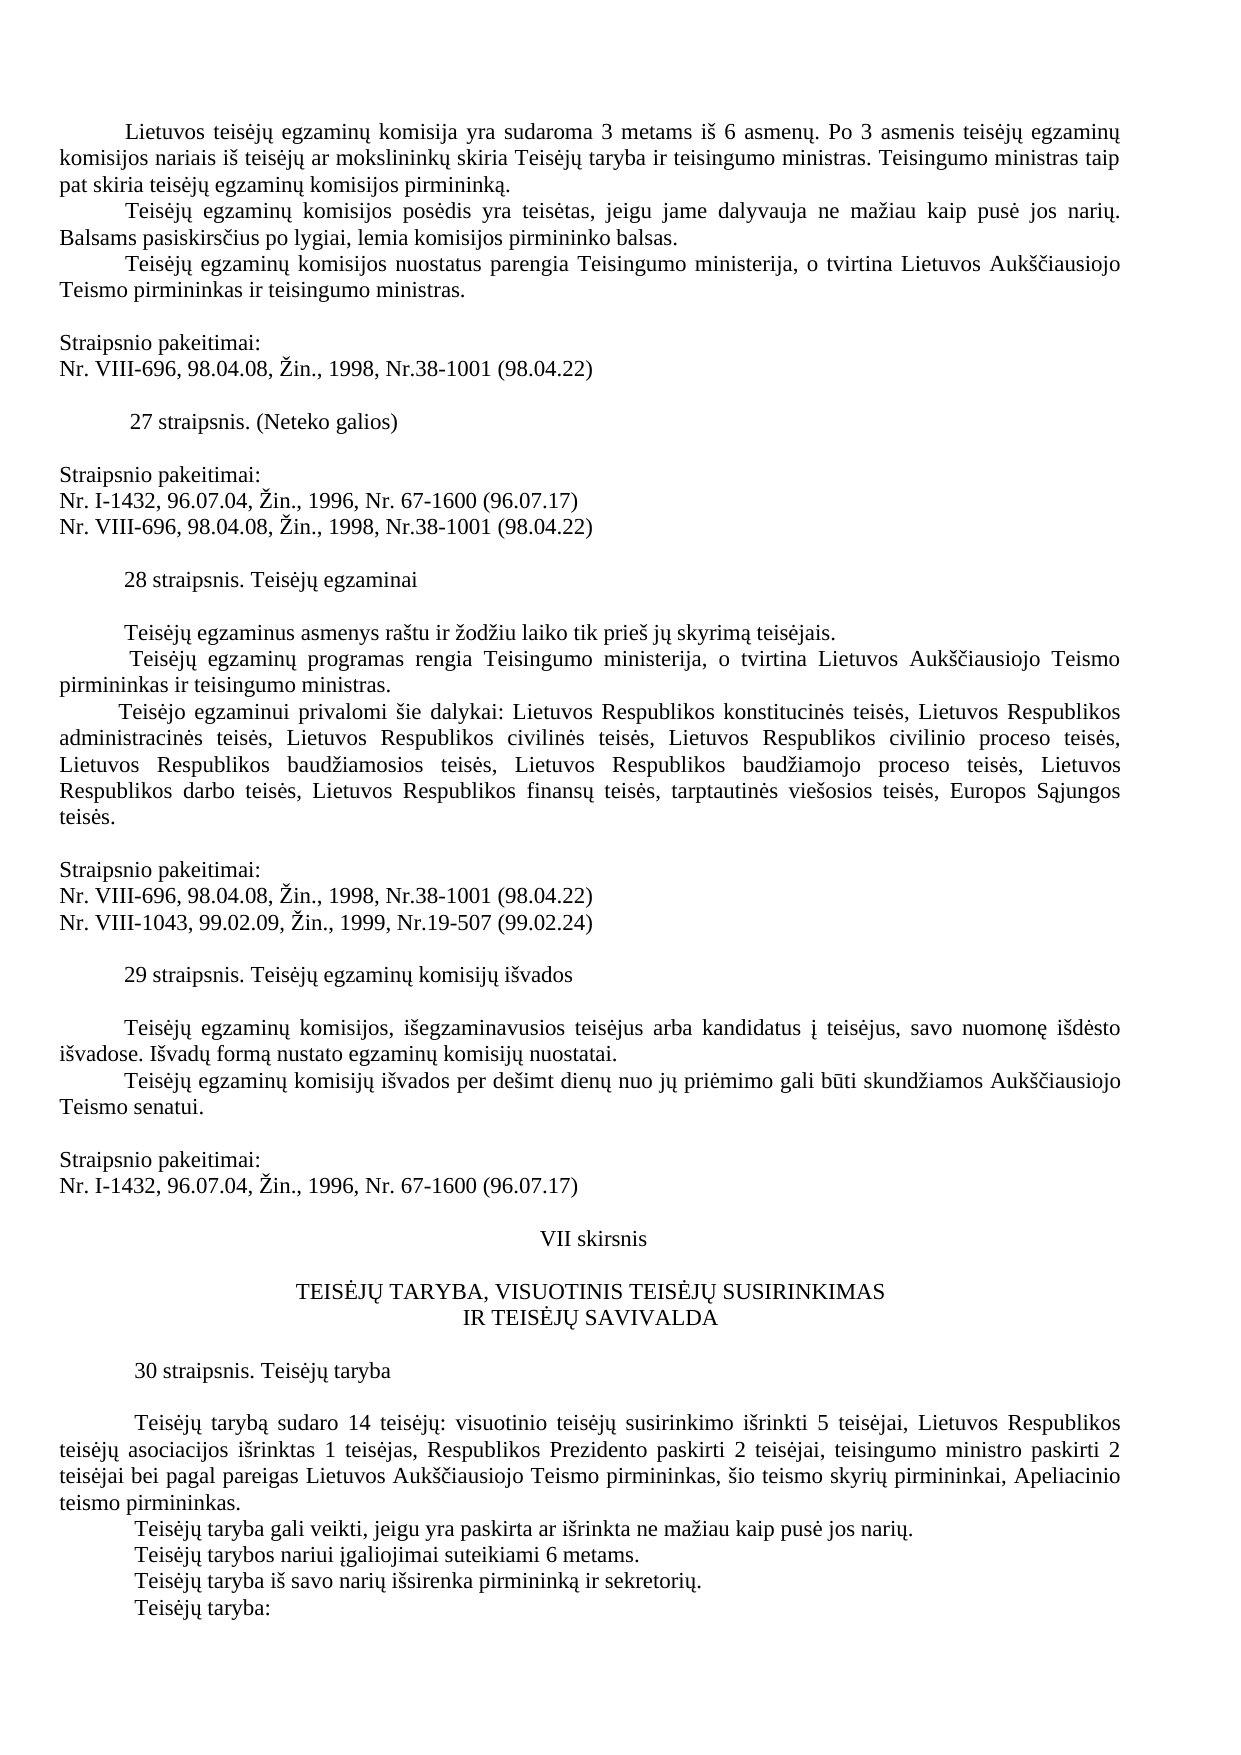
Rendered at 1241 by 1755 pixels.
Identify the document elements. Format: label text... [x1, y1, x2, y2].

text Teisėjų taryba: [59, 1594, 1122, 1620]
text Straipsnio pakeitimai: [59, 461, 1122, 487]
text Straipsnio pakeitimai: [59, 329, 1122, 355]
text Straipsnio pakeitimai: [59, 856, 1122, 882]
text Straipsnio pakeitimai: [59, 1146, 1122, 1172]
text Nr. VIII-696, 98.04.08, Žin., 1998, Nr.38-1001 (98.04.22) [59, 882, 1122, 909]
text Teisėjų egzaminų komisijų išvados per dešimt dienų nuo jų priėmimo gali būti skundžiamos Aukščiausiojo Teismo senatui. [59, 1067, 1122, 1119]
text Teisėjų taryba iš savo narių išsirenka pirmininką ir sekretorių. [59, 1568, 1122, 1594]
text Nr. VIII-696, 98.04.08, Žin., 1998, Nr.38-1001 (98.04.22) [59, 355, 1122, 382]
text Teisėjų taryba gali veikti, jeigu yra paskirta ar išrinkta ne mažiau kaip pusė jos narių. [59, 1515, 1122, 1541]
text Teisėjų egzaminus asmenys raštu ir žodžiu laiko tik prieš jų skyrimą teisėjais. [59, 619, 1122, 645]
text Teisėjų egzaminų komisijos nuostatus parengia Teisingumo ministerija, o tvirtina Lietuvos Aukščiausiojo Teismo pirmininkas ir teisingumo ministras. [59, 250, 1122, 303]
text Teisėjų egzaminų programas rengia Teisingumo ministerija, o tvirtina Lietuvos Aukščiausiojo Teismo pirmininkas ir teisingumo ministras. [59, 645, 1122, 698]
text Nr. VIII-696, 98.04.08, Žin., 1998, Nr.38-1001 (98.04.22) [59, 513, 1122, 540]
text TEISĖJŲ TARYBA, VISUOTINIS TEISĖJŲ SUSIRINKIMAS [59, 1278, 1122, 1304]
text Teisėjų tarybą sudaro 14 teisėjų: visuotinio teisėjų susirinkimo išrinkti 5 teisėjai, Lietuvos Respublikos teisėjų asociacijos išrinktas 1 teisėjas, Respublikos Prezidento paskirti 2 teisėjai, teisingumo ministro paskirti 2 teisėjai bei pagal pareigas Lietuvos Aukščiausiojo Teismo pirmininkas, šio teismo skyrių pirmininkai, Apeliacinio teismo pirmininkas. [59, 1409, 1122, 1515]
text VII skirsnis [59, 1225, 1122, 1251]
text Nr. I-1432, 96.07.04, Žin., 1996, Nr. 67-1600 (96.07.17) [59, 487, 1122, 513]
text Nr. VIII-1043, 99.02.09, Žin., 1999, Nr.19-507 (99.02.24) [59, 909, 1122, 935]
text 30 straipsnis. Teisėjų taryba [59, 1357, 1122, 1383]
text Teisėjų egzaminų komisijos, išegzaminavusios teisėjus arba kandidatus į teisėjus, savo nuomonę išdėsto išvadose. Išvadų formą nustato egzaminų komisijų nuostatai. [59, 1014, 1122, 1067]
text 27 straipsnis. (Neteko galios) [59, 408, 1122, 434]
text Teisėjo egzaminui privalomi šie dalykai: Lietuvos Respublikos konstitucinės teisės, Lietuvos Respublikos administracinės teisės, Lietuvos Respublikos civilinės teisės, Lietuvos Respublikos civilinio proceso teisės, Lietuvos Respublikos baudžiamosios teisės, Lietuvos Respublikos baudžiamojo proceso teisės, Lietuvos Respublikos darbo teisės, Lietuvos Respublikos finansų teisės, tarptautinės viešosios teisės, Europos Sąjungos teisės. [59, 698, 1122, 830]
text Teisėjų tarybos nariui įgaliojimai suteikiami 6 metams. [59, 1541, 1122, 1568]
text 28 straipsnis. Teisėjų egzaminai [59, 566, 1122, 592]
text 29 straipsnis. Teisėjų egzaminų komisijų išvados [59, 961, 1122, 988]
text Lietuvos teisėjų egzaminų komisija yra sudaroma 3 metams iš 6 asmenų. Po 3 asmenis teisėjų egzaminų komisijos nariais iš teisėjų ar mokslininkų skiria Teisėjų taryba ir teisingumo ministras. Teisingumo ministras taip pat skiria teisėjų egzaminų komisijos pirmininką. [59, 118, 1122, 197]
text IR TEISĖJŲ SAVIVALDA [59, 1304, 1122, 1330]
text Nr. I-1432, 96.07.04, Žin., 1996, Nr. 67-1600 (96.07.17) [59, 1172, 1122, 1199]
text Teisėjų egzaminų komisijos posėdis yra teisėtas, jeigu jame dalyvauja ne mažiau kaip pusė jos narių. Balsams pasiskirsčius po lygiai, lemia komisijos pirmininko balsas. [59, 197, 1122, 250]
